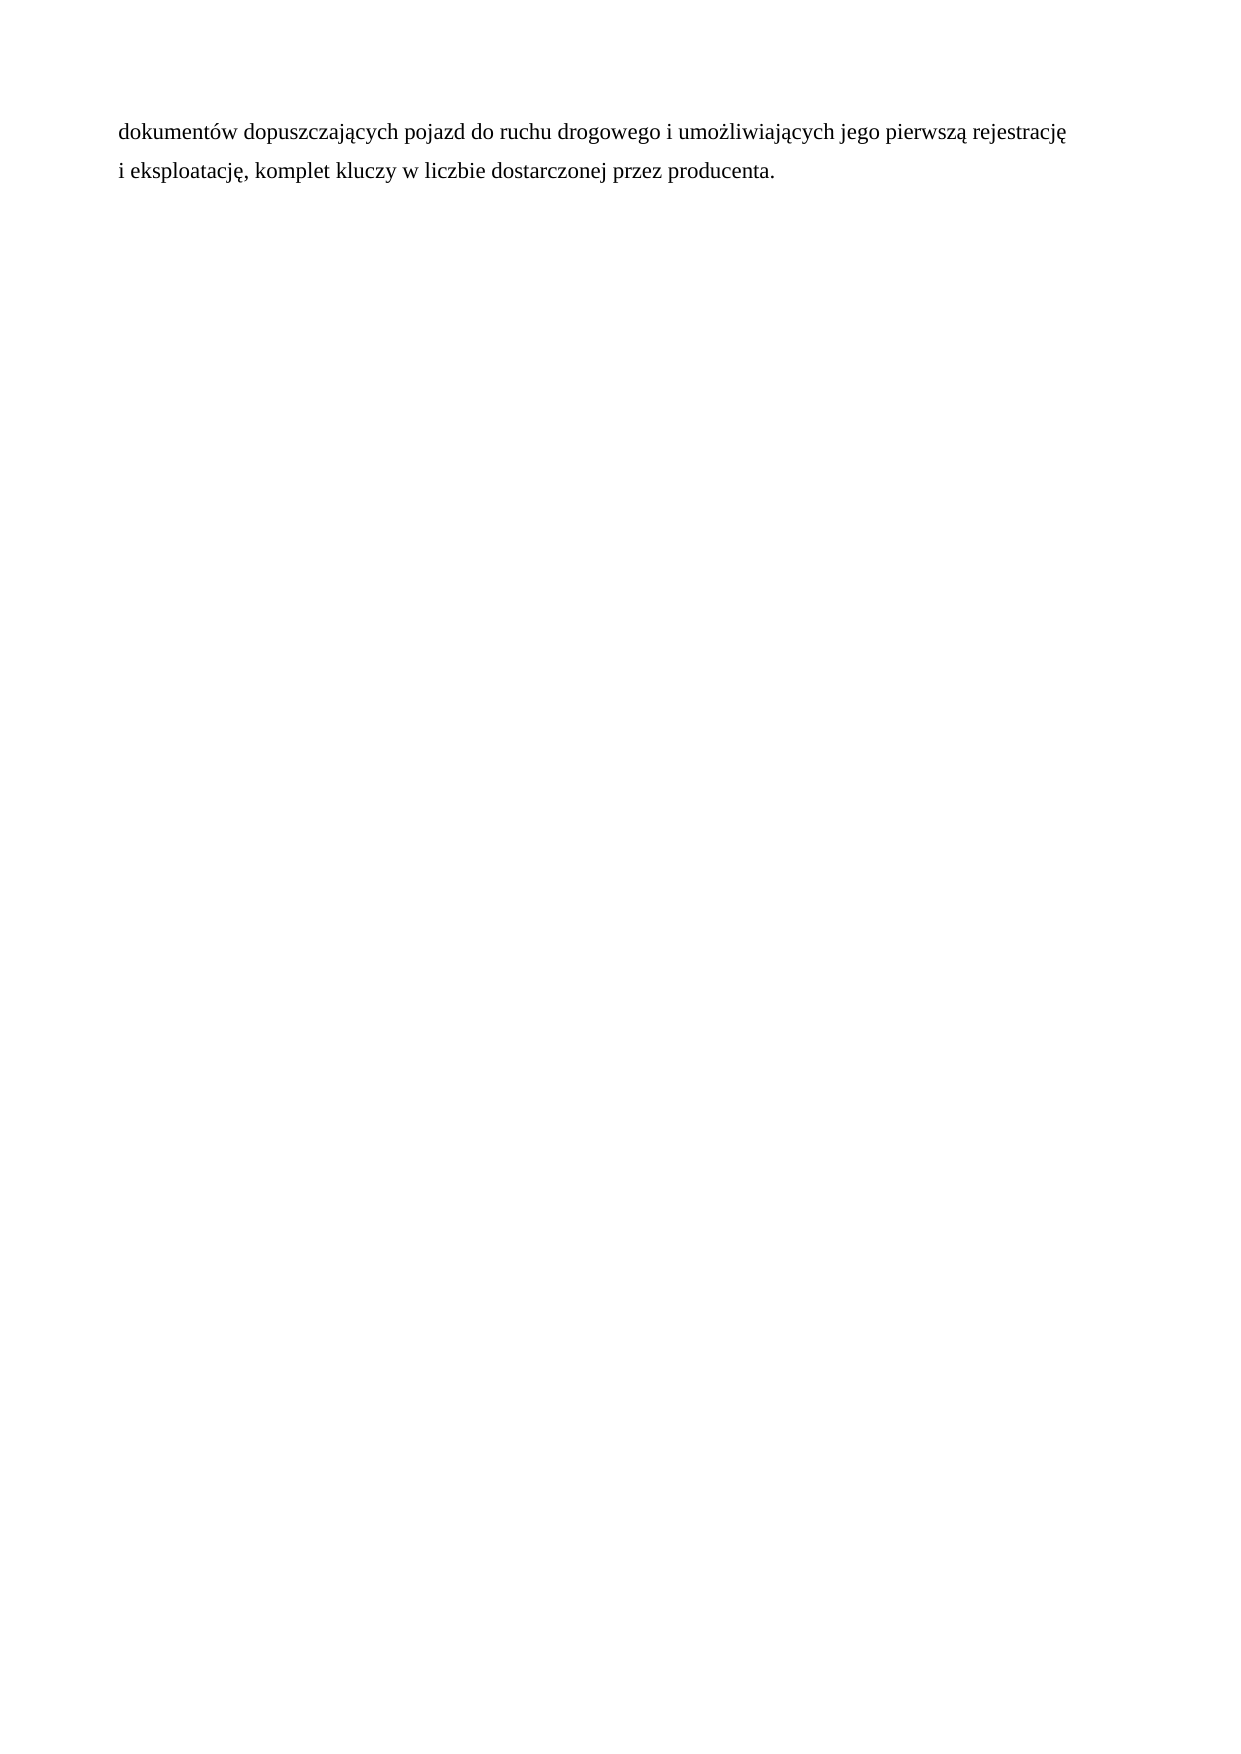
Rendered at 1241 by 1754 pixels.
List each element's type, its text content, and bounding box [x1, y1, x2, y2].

text dokumentów dopuszczających pojazd do ruchu drogowego i umożliwiających jego pierwszą rejestrację i eksploatację, komplet kluczy w liczbie dostarczonej przez producenta. [118, 118, 1122, 184]
